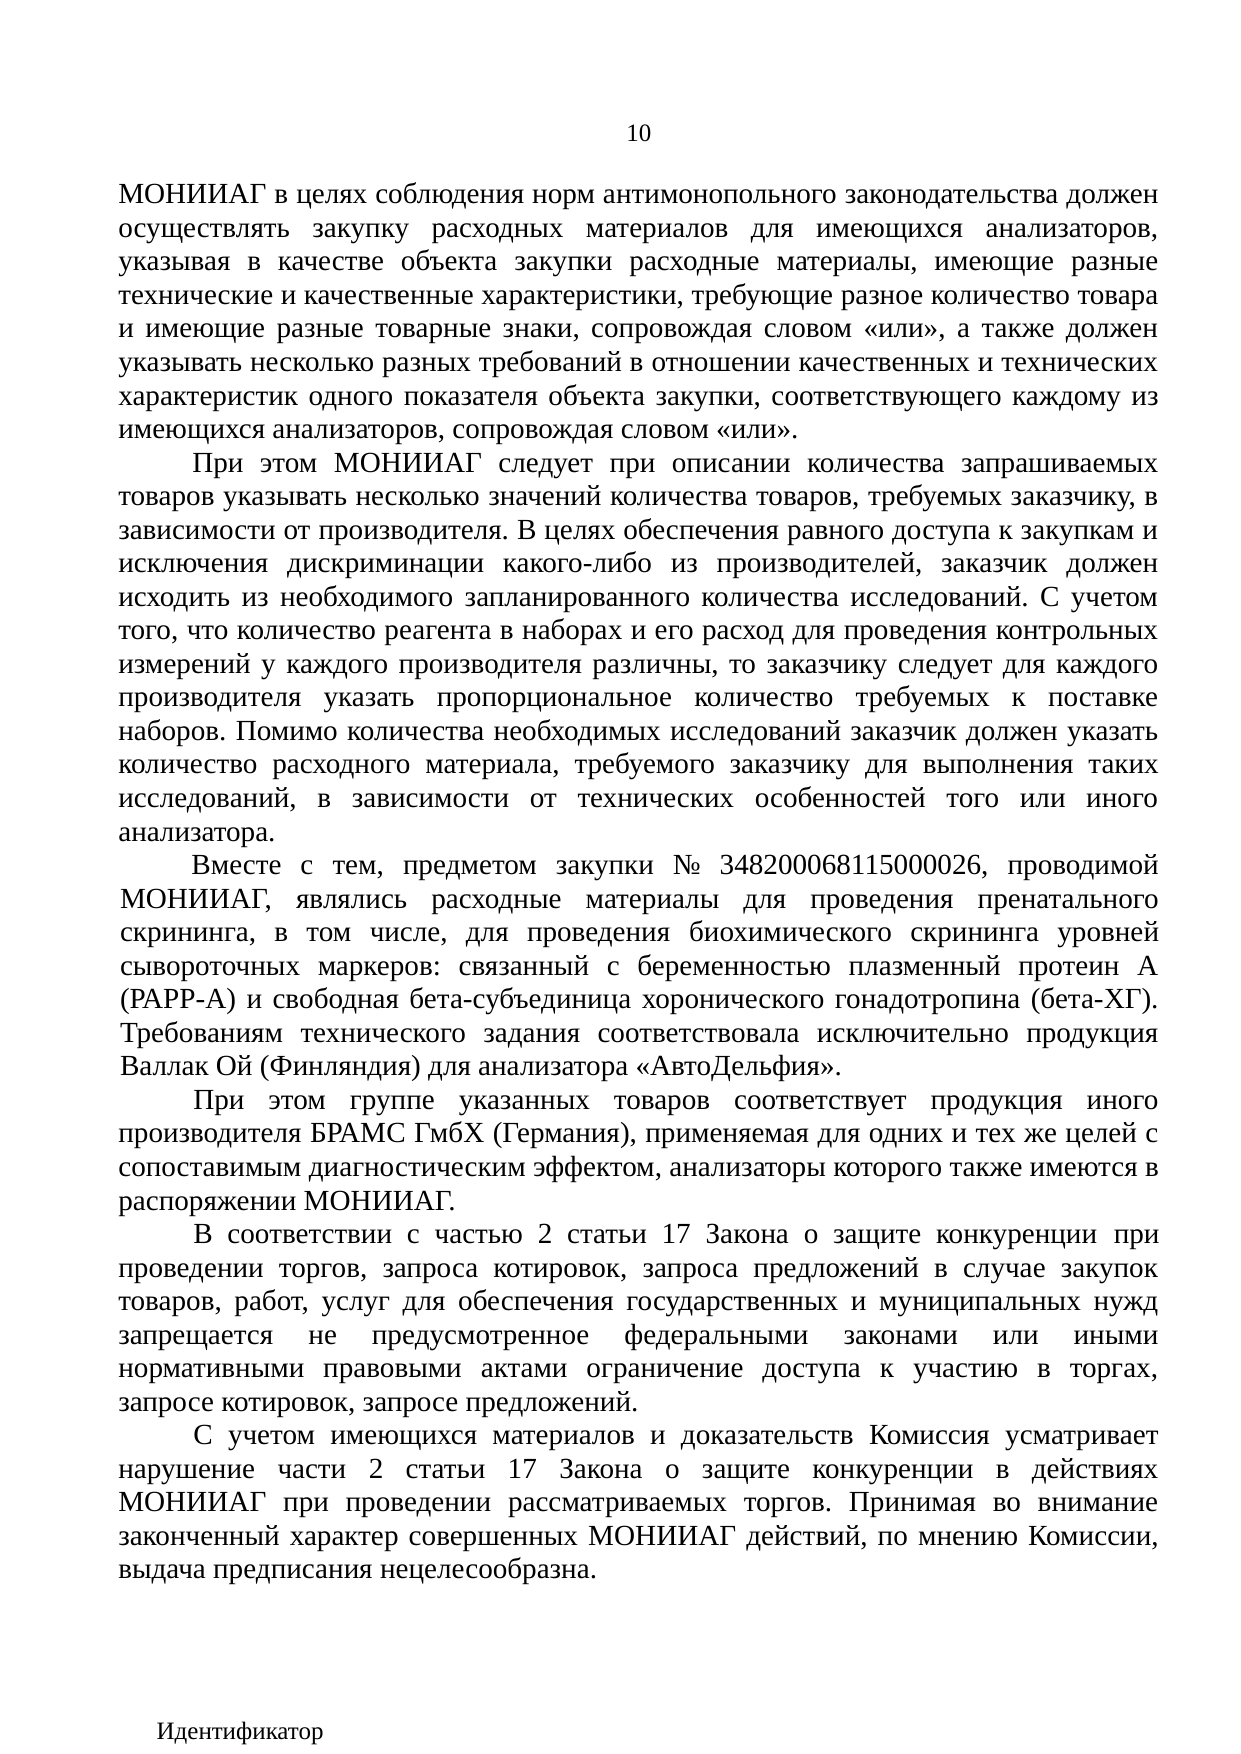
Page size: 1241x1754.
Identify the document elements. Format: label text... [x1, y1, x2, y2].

text С учетом имеющихся материалов и доказательств Комиссия усматривает нарушение части 2 статьи 17 Закона о защите конкуренции в действиях МОНИИАГ при проведении рассматриваемых торгов. Принимая во внимание законченный характер совершенных МОНИИАГ действий, по мнению Комиссии, выдача предписания нецелесообразна. [118, 1417, 1159, 1585]
text Вместе с тем, предметом закупки № 348200068115000026, проводимой МОНИИАГ, являлись расходные материалы для проведения пренатального скрининга, в том числе, для проведения биохимического скрининга уровней сывороточных маркеров: связанный с беременностью плазменный протеин А (РАРР-А) и свободная бета-субъединица хоронического гонадотропина (бета-ХГ). Требованиям технического задания соответствовала исключительно продукция Валлак Ой (Финляндия) для анализатора «АвтоДельфия». [120, 847, 1159, 1082]
text При этом группе указанных товаров соответствует продукция иного производителя БРАМС ГмбХ (Германия), применяемая для одних и тех же целей с сопоставимым диагностическим эффектом, анализаторы которого также имеются в распоряжении МОНИИАГ. [118, 1082, 1159, 1216]
text МОНИИАГ в целях соблюдения норм антимонопольного законодательства должен осуществлять закупку расходных материалов для имеющихся анализаторов, указывая в качестве объекта закупки расходные материалы, имеющие разные технические и качественные характеристики, требующие разное количество товара и имеющие разные товарные знаки, сопровождая словом «или», а также должен указывать несколько разных требований в отношении качественных и технических характеристик одного показателя объекта закупки, соответствующего каждому из имеющихся анализаторов, сопровождая словом «или». [118, 176, 1159, 445]
text В соответствии с частью 2 статьи 17 Закона о защите конкуренции при проведении торгов, запроса котировок, запроса предложений в случае закупок товаров, работ, услуг для обеспечения государственных и муниципальных нужд запрещается не предусмотренное федеральными законами или иными нормативными правовыми актами ограничение доступа к участию в торгах, запросе котировок, запросе предложений. [118, 1216, 1159, 1417]
text При этом МОНИИАГ следует при описании количества запрашиваемых товаров указывать несколько значений количества товаров, требуемых заказчику, в зависимости от производителя. В целях обеспечения равного доступа к закупкам и исключения дискриминации какого-либо из производителей, заказчик должен исходить из необходимого запланированного количества исследований. С учетом того, что количество реагента в наборах и его расход для проведения контрольных измерений у каждого производителя различны, то заказчику следует для каждого производителя указать пропорциональное количество требуемых к поставке наборов. Помимо количества необходимых исследований заказчик должен указать количество расходного материала, требуемого заказчику для выполнения таких исследований, в зависимости от технических особенностей того или иного анализатора. [118, 445, 1159, 847]
